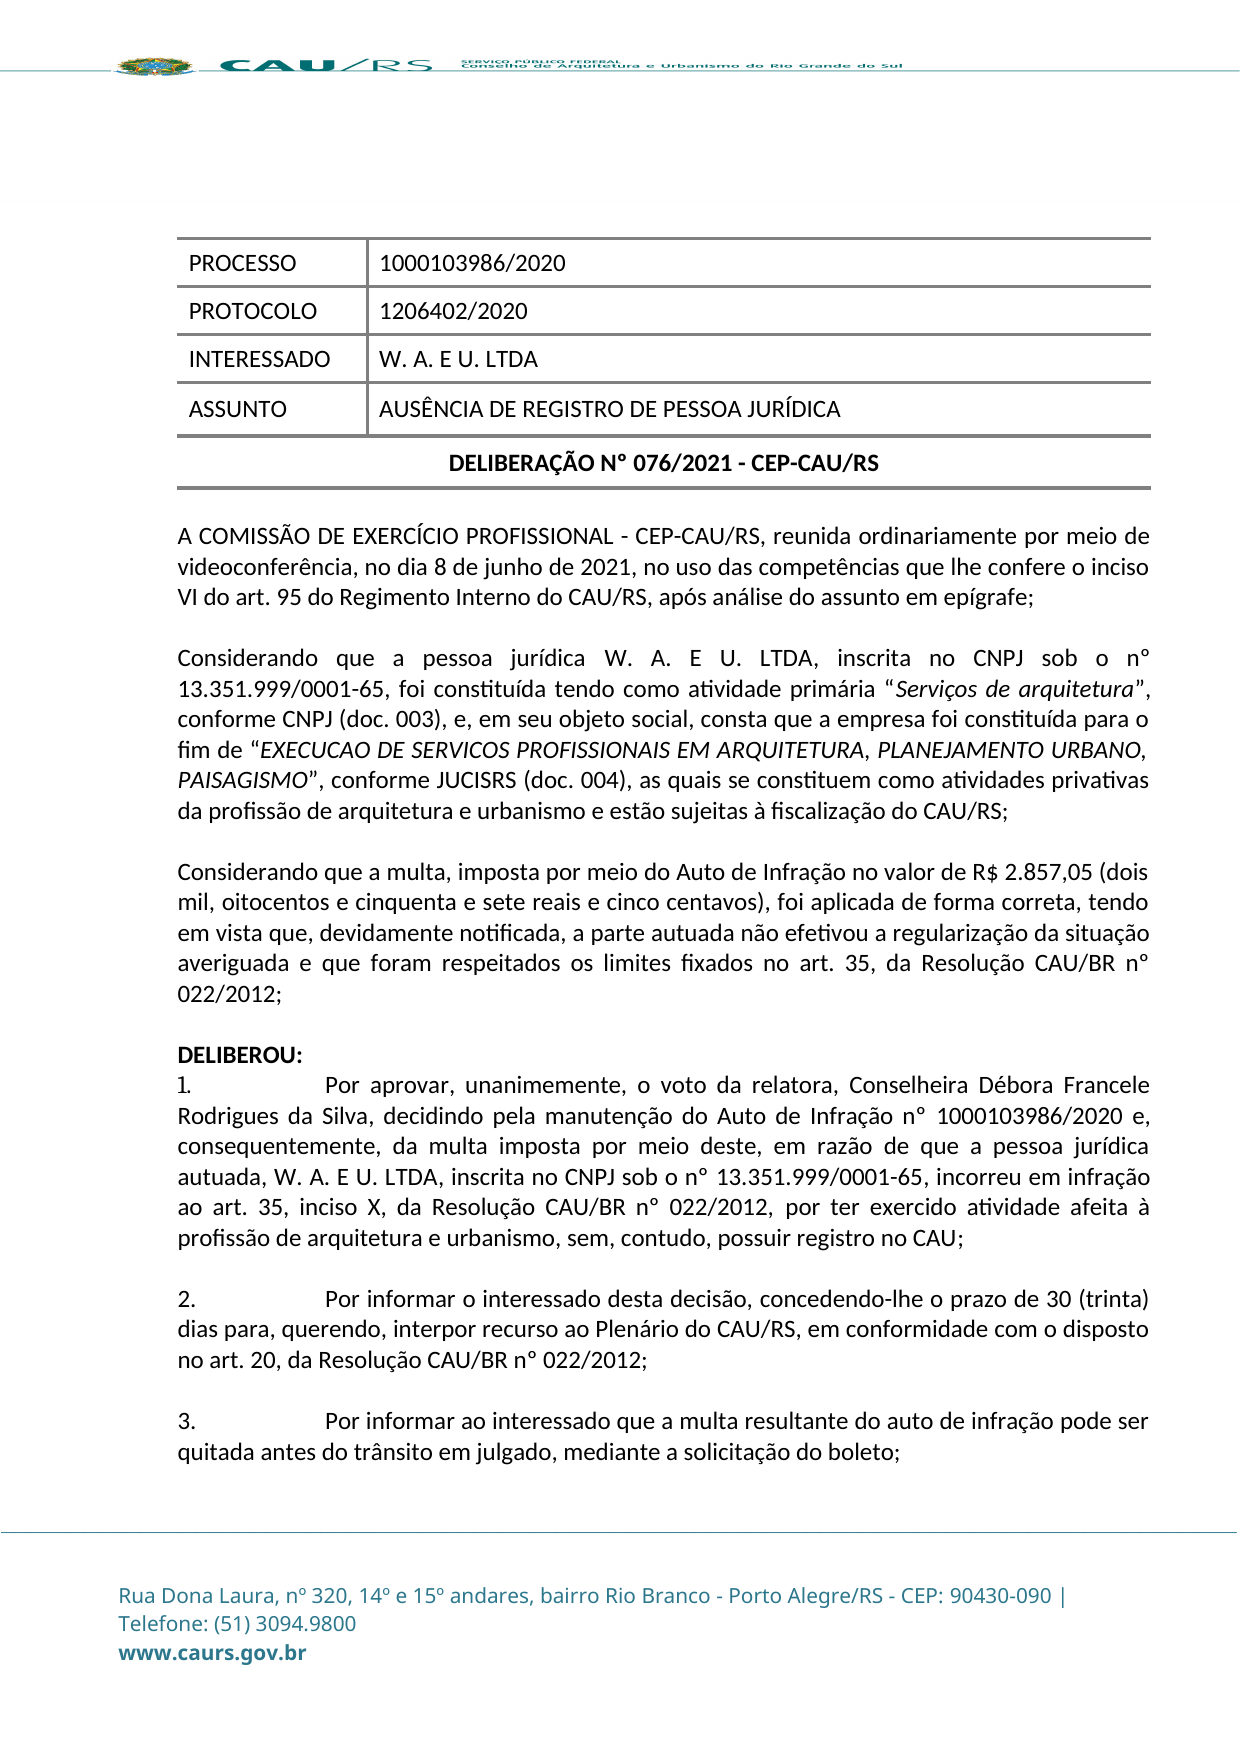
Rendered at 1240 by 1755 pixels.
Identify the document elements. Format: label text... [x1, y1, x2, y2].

list Por informar o interessado desta decisão, concedendo-lhe o prazo de 30 (trinta) dias para, querendo, interpor recurso ao Plenário do CAU/RS, em conformidade com o disposto no art. 20, da Resolução CAU/BR nº 022/2012; [177, 1283, 1151, 1375]
text Considerando que a multa, imposta por meio do Auto de Infração no valor de R$ 2.857,05 (dois mil, oitocentos e cinquenta e sete reais e cinco centavos), foi aplicada de forma correta, tendo em vista que, devidamente notificada, a parte autuada não efetivou a regularização da situação averiguada e que foram respeitados os limites fixados no art. 35, da Resolução CAU/BR nº 022/2012; [177, 856, 1151, 1008]
table_cell PROTOCOLO [177, 288, 366, 333]
table_header 1000103986/2020 [369, 240, 1151, 285]
table_cell 1206402/2020 [369, 288, 1151, 333]
list Por aprovar, unanimemente, o voto da relatora, Conselheira Débora Francele Rodrigues da Silva, decidindo pela manutenção do Auto de Infração nº 1000103986/2020 e, consequentemente, da multa imposta por meio deste, em razão de que a pessoa jurídica autuada, W. A. E U. LTDA, inscrita no CNPJ sob o nº 13.351.999/0001-65, incorreu em infração ao art. 35, inciso X, da Resolução CAU/BR nº 022/2012, por ter exercido atividade afeita à profissão de arquitetura e urbanismo, sem, contudo, possuir registro no CAU; [177, 1069, 1151, 1253]
table_cell AUSÊNCIA DE REGISTRO DE PESSOA JURÍDICA [369, 384, 1151, 434]
text Considerando que a pessoa jurídica W. A. E U. LTDA, inscrita no CNPJ sob o nº 13.351.999/0001-65, foi constituída tendo como atividade primária “Serviços de arquitetura”, conforme CNPJ (doc. 003), e, em seu objeto social, consta que a empresa foi constituída para o fim de “EXECUCAO DE SERVICOS PROFISSIONAIS EM ARQUITETURA, PLANEJAMENTO URBANO, PAISAGISMO”, conforme JUCISRS (doc. 004), as quais se constituem como atividades privativas da profissão de arquitetura e urbanismo e estão sujeitas à fiscalização do CAU/RS; [177, 642, 1151, 825]
text DELIBEROU: [177, 1039, 1151, 1069]
table_cell ASSUNTO [177, 384, 366, 434]
table_cell DELIBERAÇÃO Nº 076/2021 - CEP-CAU/RS [177, 438, 1151, 486]
table_cell W. A. E U. LTDA [369, 336, 1151, 381]
text A COMISSÃO DE EXERCÍCIO PROFISSIONAL - CEP-CAU/RS, reunida ordinariamente por meio de videoconferência, no dia 8 de junho de 2021, no uso das competências que lhe confere o inciso VI do art. 95 do Regimento Interno do CAU/RS, após análise do assunto em epígrafe; [177, 520, 1151, 612]
table_header PROCESSO [177, 240, 366, 285]
table_cell INTERESSADO [177, 336, 366, 381]
list Por informar ao interessado que a multa resultante do auto de infração pode ser quitada antes do trânsito em julgado, mediante a solicitação do boleto; [177, 1405, 1151, 1466]
